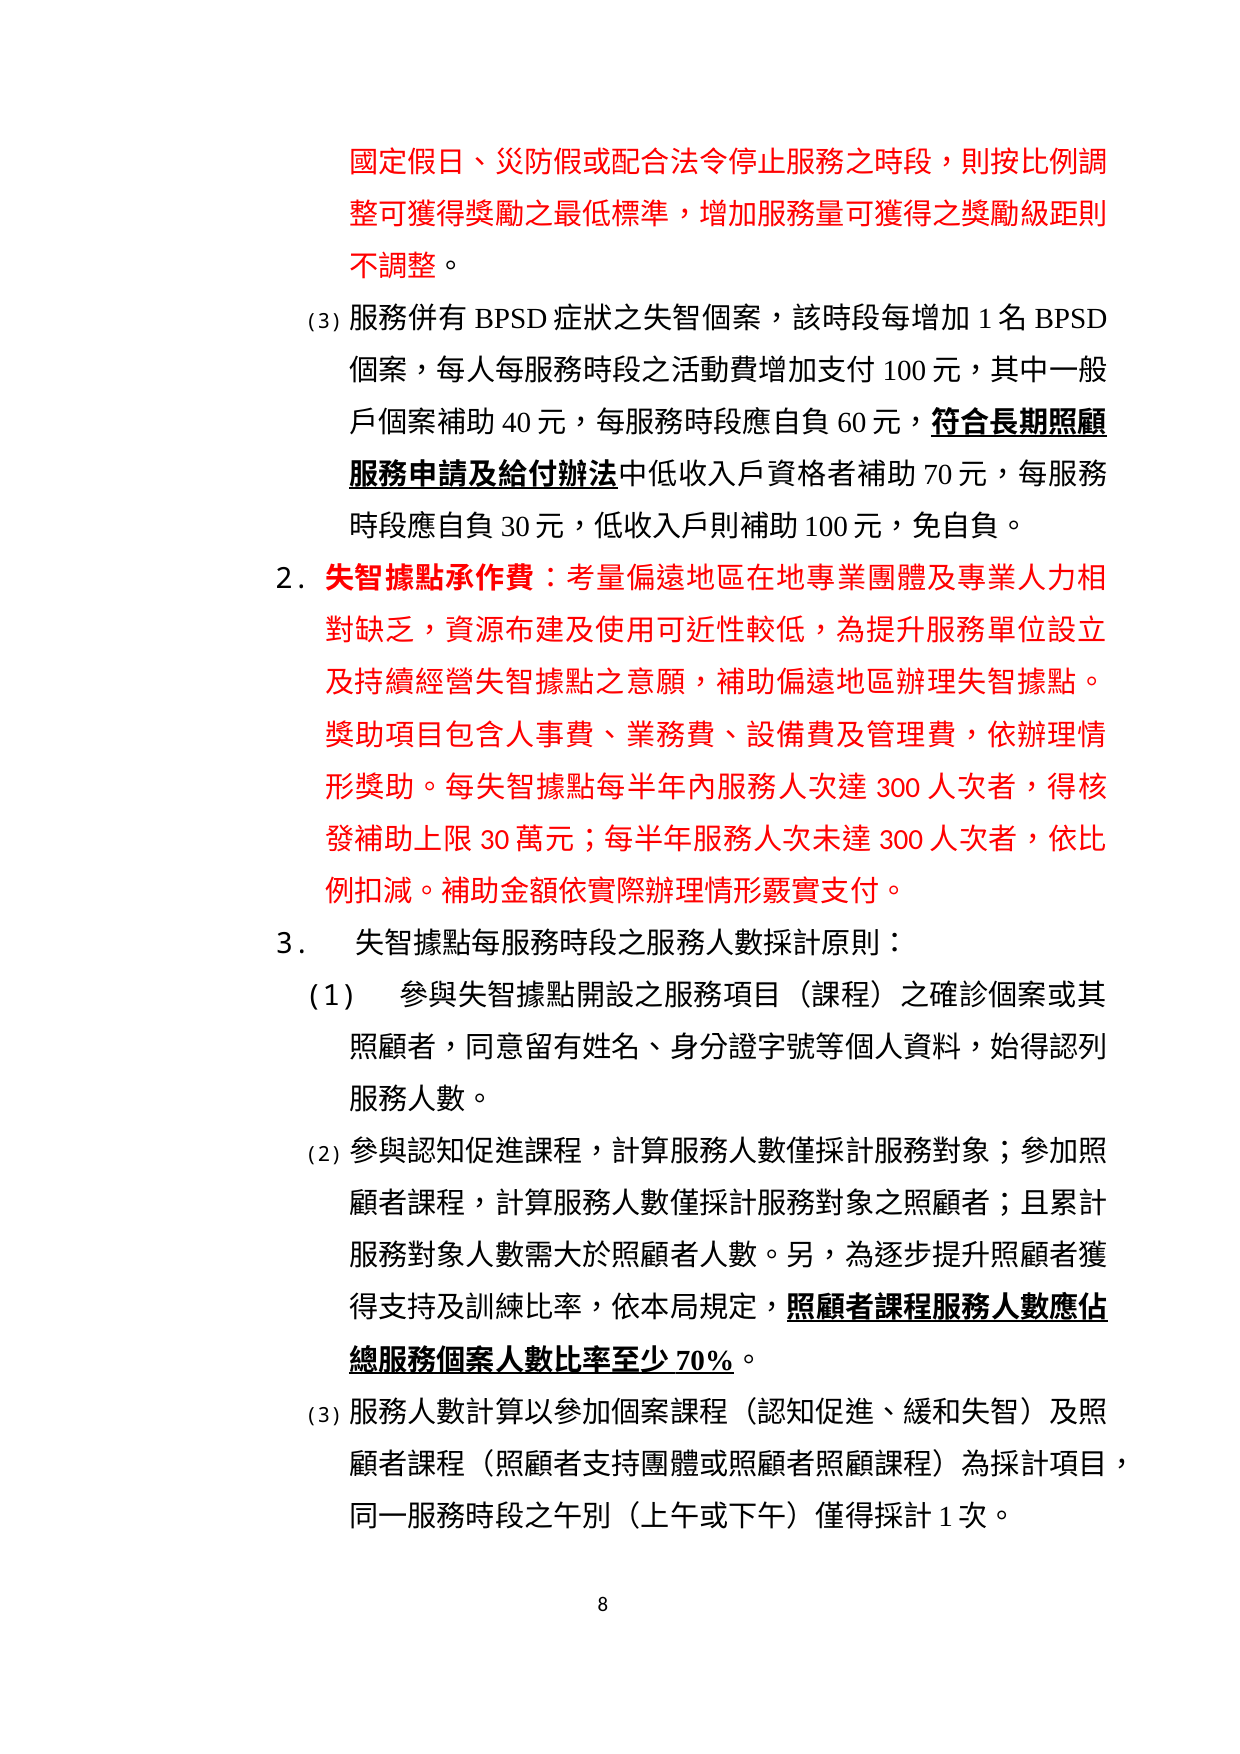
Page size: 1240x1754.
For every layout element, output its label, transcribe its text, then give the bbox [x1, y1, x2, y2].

list 失智據點承作費：考量偏遠地區在地專業團體及專業人力相對缺乏，資源布建及使用可近性較低，為提升服務單位設立及持續經營失智據點之意願，補助偏遠地區辦理失智據點。獎助項目包含人事費、業務費、設備費及管理費，依辦理情形獎助。每失智據點每半年內服務人次達300人次者，得核發補助上限30萬元；每半年服務人次未達300人次者，依比例扣減。補助金額依實際辦理情形覈實支付。 [275, 547, 1107, 912]
list 服務併有BPSD症狀之失智個案，該時段每增加1名BPSD個案，每人每服務時段之活動費增加支付100元，其中一般戶個案補助40元，每服務時段應自負60元，符合長期照顧服務申請及給付辦法中低收入戶資格者補助70元，每服務時段應自負30元，低收入戶則補助100元，免自負。 [305, 287, 1107, 547]
list 服務人數計算以參加個案課程（認知促進、緩和失智）及照顧者課程（照顧者支持團體或照顧者照顧課程）為採計項目，同一服務時段之午別（上午或下午）僅得採計1次。 [305, 1380, 1107, 1537]
list 參與認知促進課程，計算服務人數僅採計服務對象；參加照顧者課程，計算服務人數僅採計服務對象之照顧者；且累計服務對象人數需大於照顧者人數。另，為逐步提升照顧者獲得支持及訓練比率，依本局規定，照顧者課程服務人數應佔總服務個案人數比率至少70%。 [305, 1120, 1107, 1380]
list 國定假日、災防假或配合法令停止服務之時段，則按比例調整可獲得獎勵之最低標準，增加服務量可獲得之獎勵級距則不調整。 [305, 130, 1107, 287]
list 參與失智據點開設之服務項目（課程）之確診個案或其照顧者，同意留有姓名、身分證字號等個人資料，始得認列服務人數。 [305, 964, 1107, 1120]
list 失智據點每服務時段之服務人數採計原則： [275, 912, 1107, 964]
